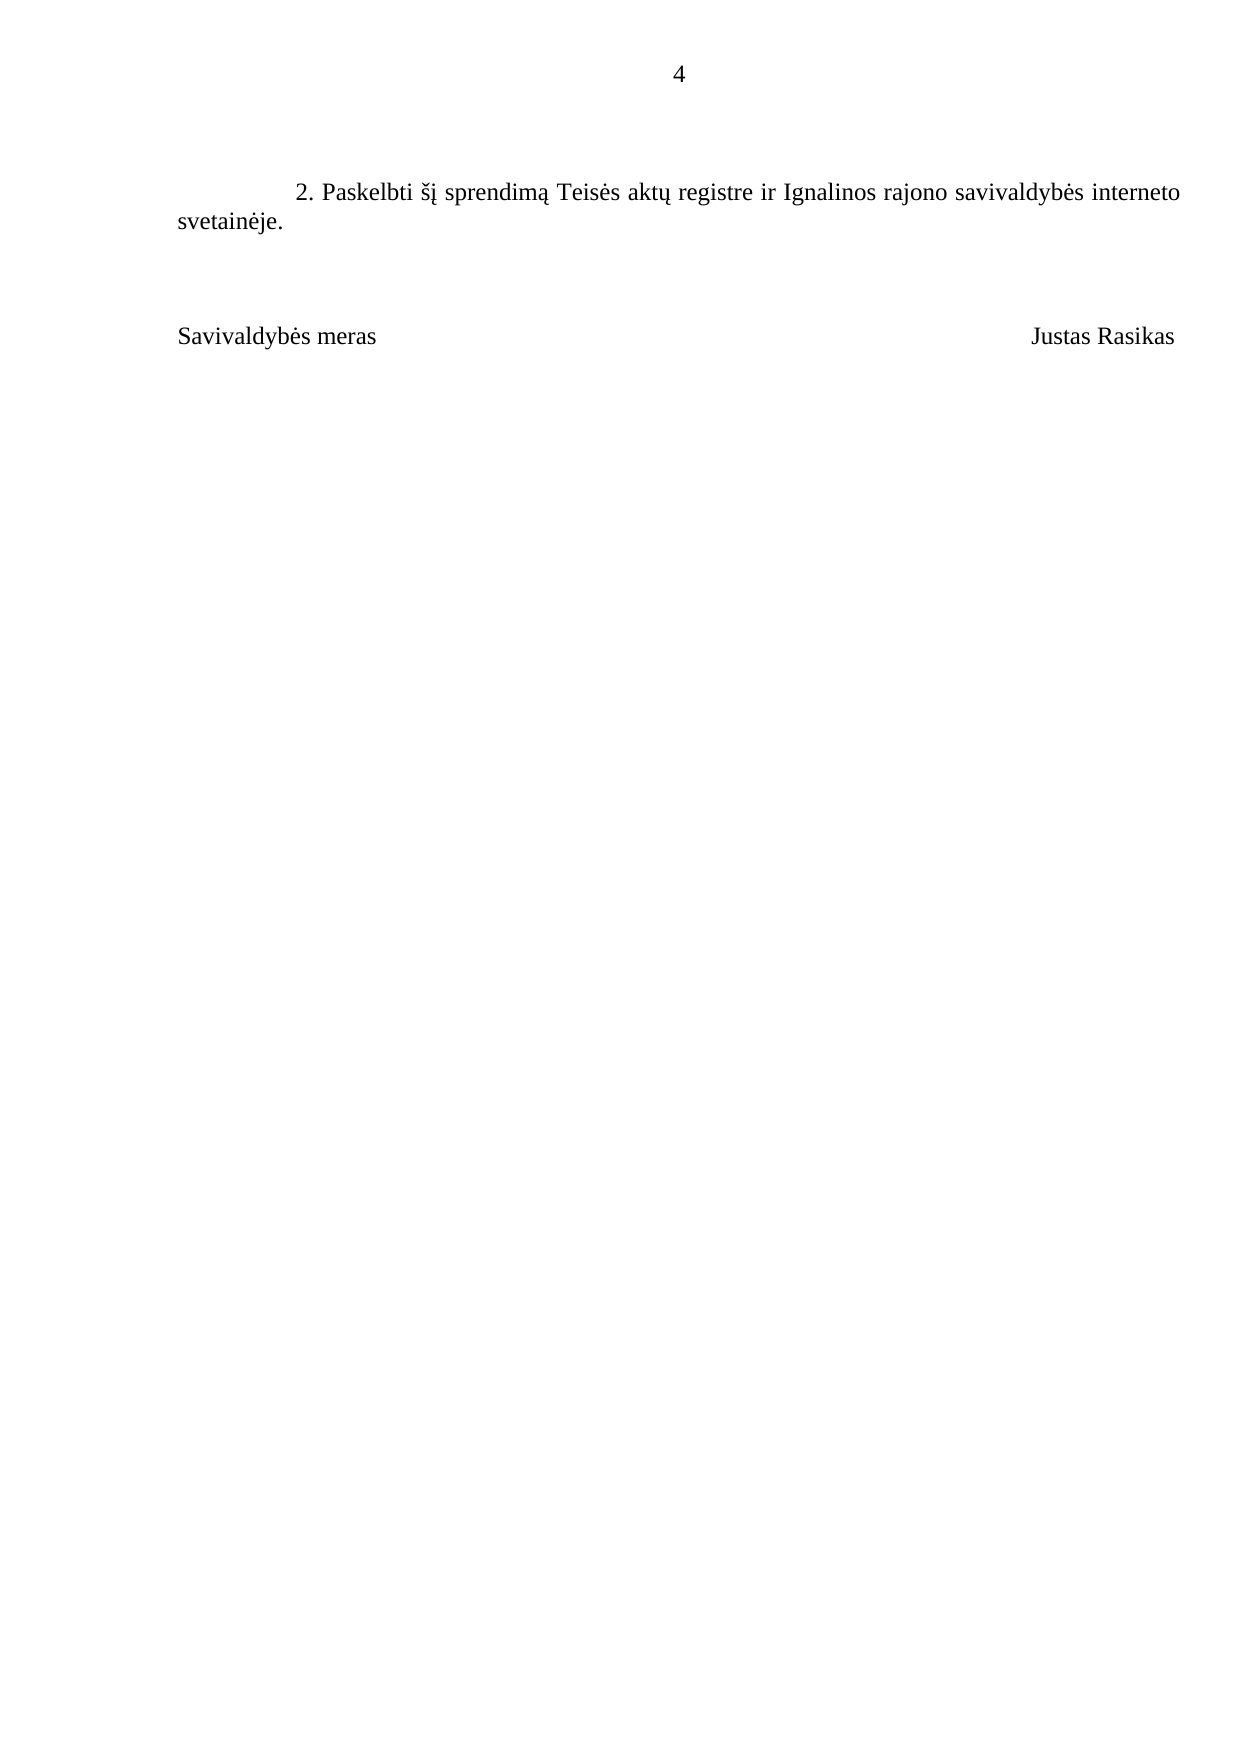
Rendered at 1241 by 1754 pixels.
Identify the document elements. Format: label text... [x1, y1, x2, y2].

text 2. Paskelbti šį sprendimą Teisės aktų registre ir Ignalinos rajono savivaldybės interneto svetainėje. [177, 177, 1181, 235]
text Savivaldybės meras Justas Rasikas [177, 321, 1181, 350]
